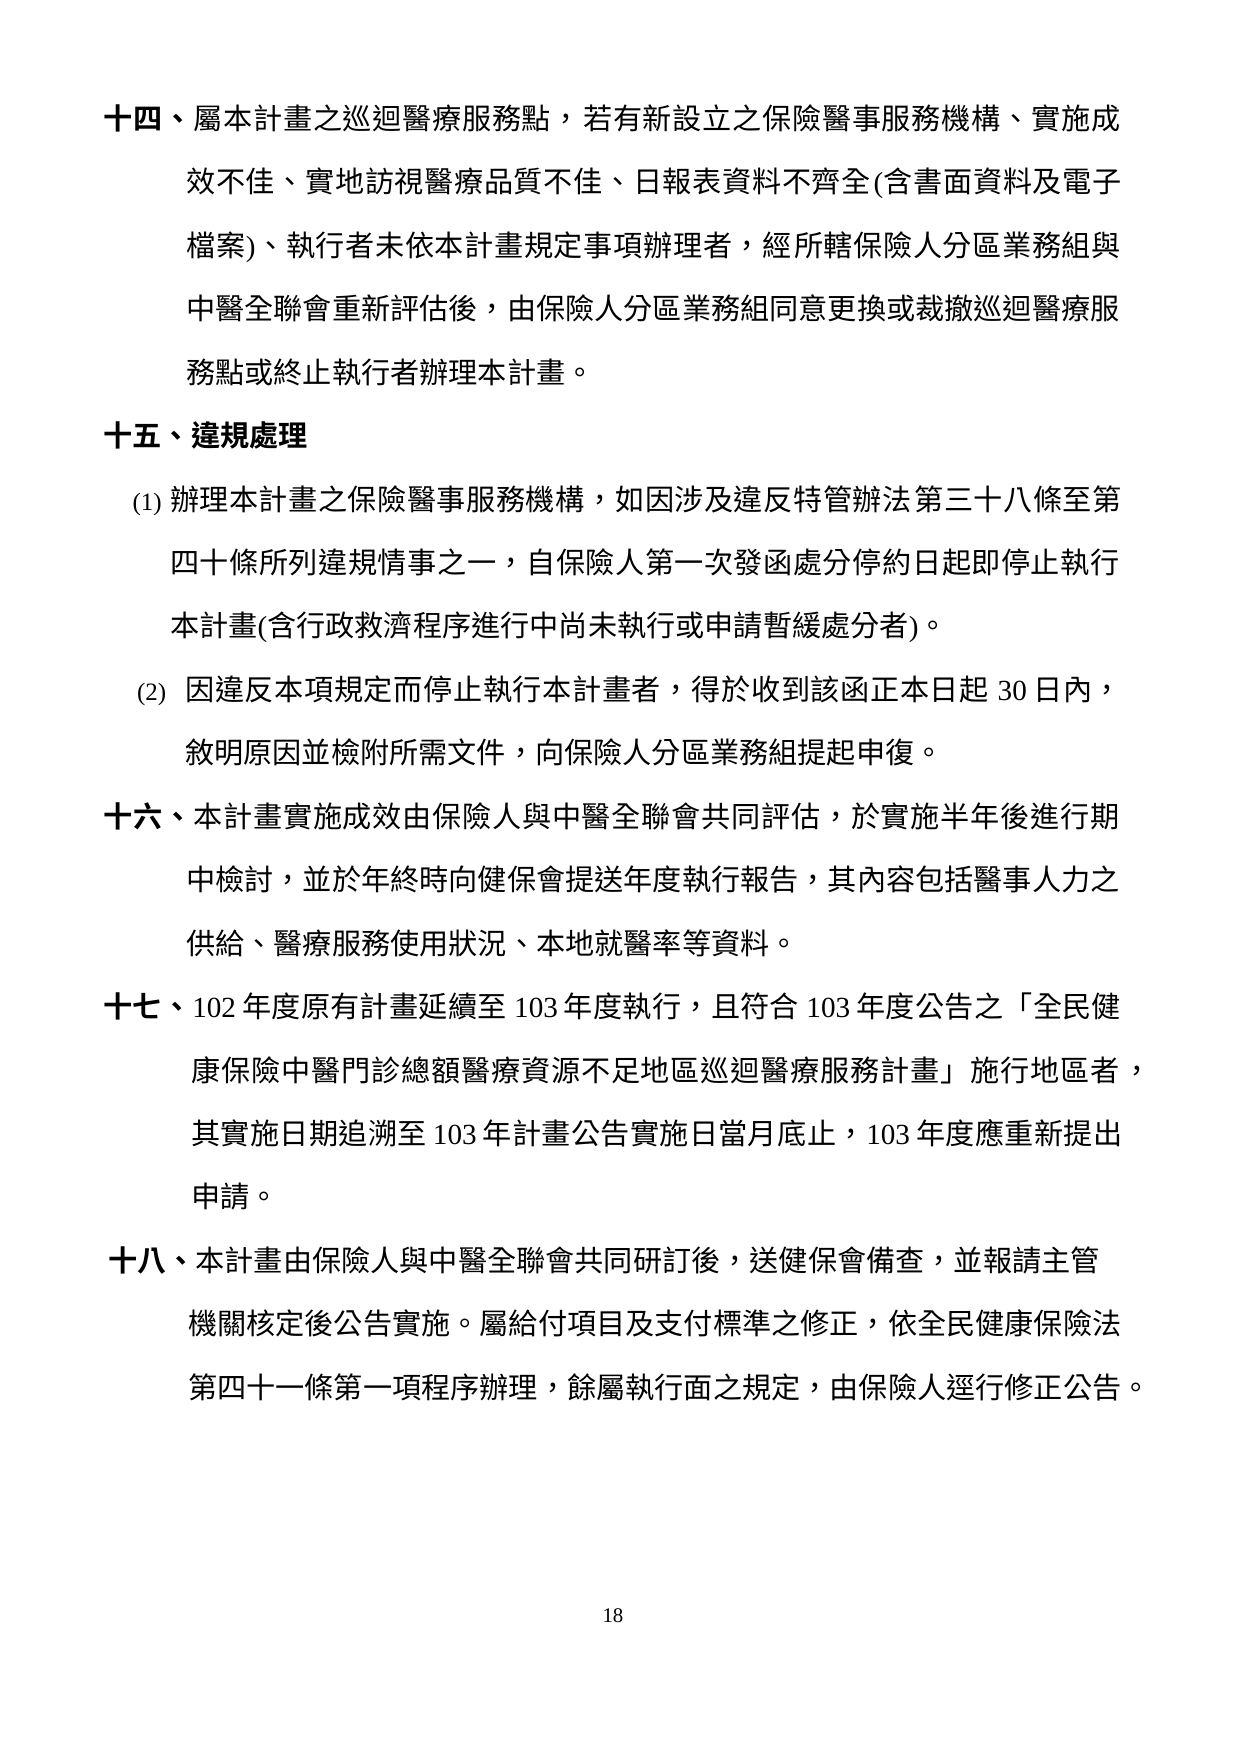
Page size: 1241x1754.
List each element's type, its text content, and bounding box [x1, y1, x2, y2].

text 十六、本計畫實施成效由保險人與中醫全聯會共同評估，於實施半年後進行期中檢討，並於年終時向健保會提送年度執行報告，其內容包括醫事人力之供給、醫療服務使用狀況、本地就醫率等資料。 [103, 793, 1122, 962]
list 辦理本計畫之保險醫事服務機構，如因涉及違反特管辦法第三十八條至第四十條所列違規情事之一，自保險人第一次發函處分停約日起即停止執行本計畫(含行政救濟程序進行中尚未執行或申請暫緩處分者)。 [132, 476, 1122, 645]
text 十四、屬本計畫之巡迴醫療服務點，若有新設立之保險醫事服務機構、實施成效不佳、實地訪視醫療品質不佳、日報表資料不齊全(含書面資料及電子檔案)、執行者未依本計畫規定事項辦理者，經所轄保險人分區業務組與中醫全聯會重新評估後，由保險人分區業務組同意更換或裁撤巡迴醫療服務點或終止執行者辦理本計畫。 [103, 96, 1122, 392]
text 十七、102年度原有計畫延續至103年度執行，且符合103年度公告之「全民健康保險中醫門診總額醫療資源不足地區巡迴醫療服務計畫」施行地區者，其實施日期追溯至103年計畫公告實施日當月底止，103年度應重新提出申請。 [103, 984, 1122, 1216]
list 因違反本項規定而停止執行本計畫者，得於收到該函正本日起30日內，敘明原因並檢附所需文件，向保險人分區業務組提起申復。 [137, 666, 1122, 772]
text 十五、違規處理 [103, 413, 1122, 455]
text 十八、本計畫由保險人與中醫全聯會共同研訂後，送健保會備查，並報請主管機關核定後公告實施。屬給付項目及支付標準之修正，依全民健康保險法第四十一條第一項程序辦理，餘屬執行面之規定，由保險人逕行修正公告。 [108, 1237, 1122, 1407]
